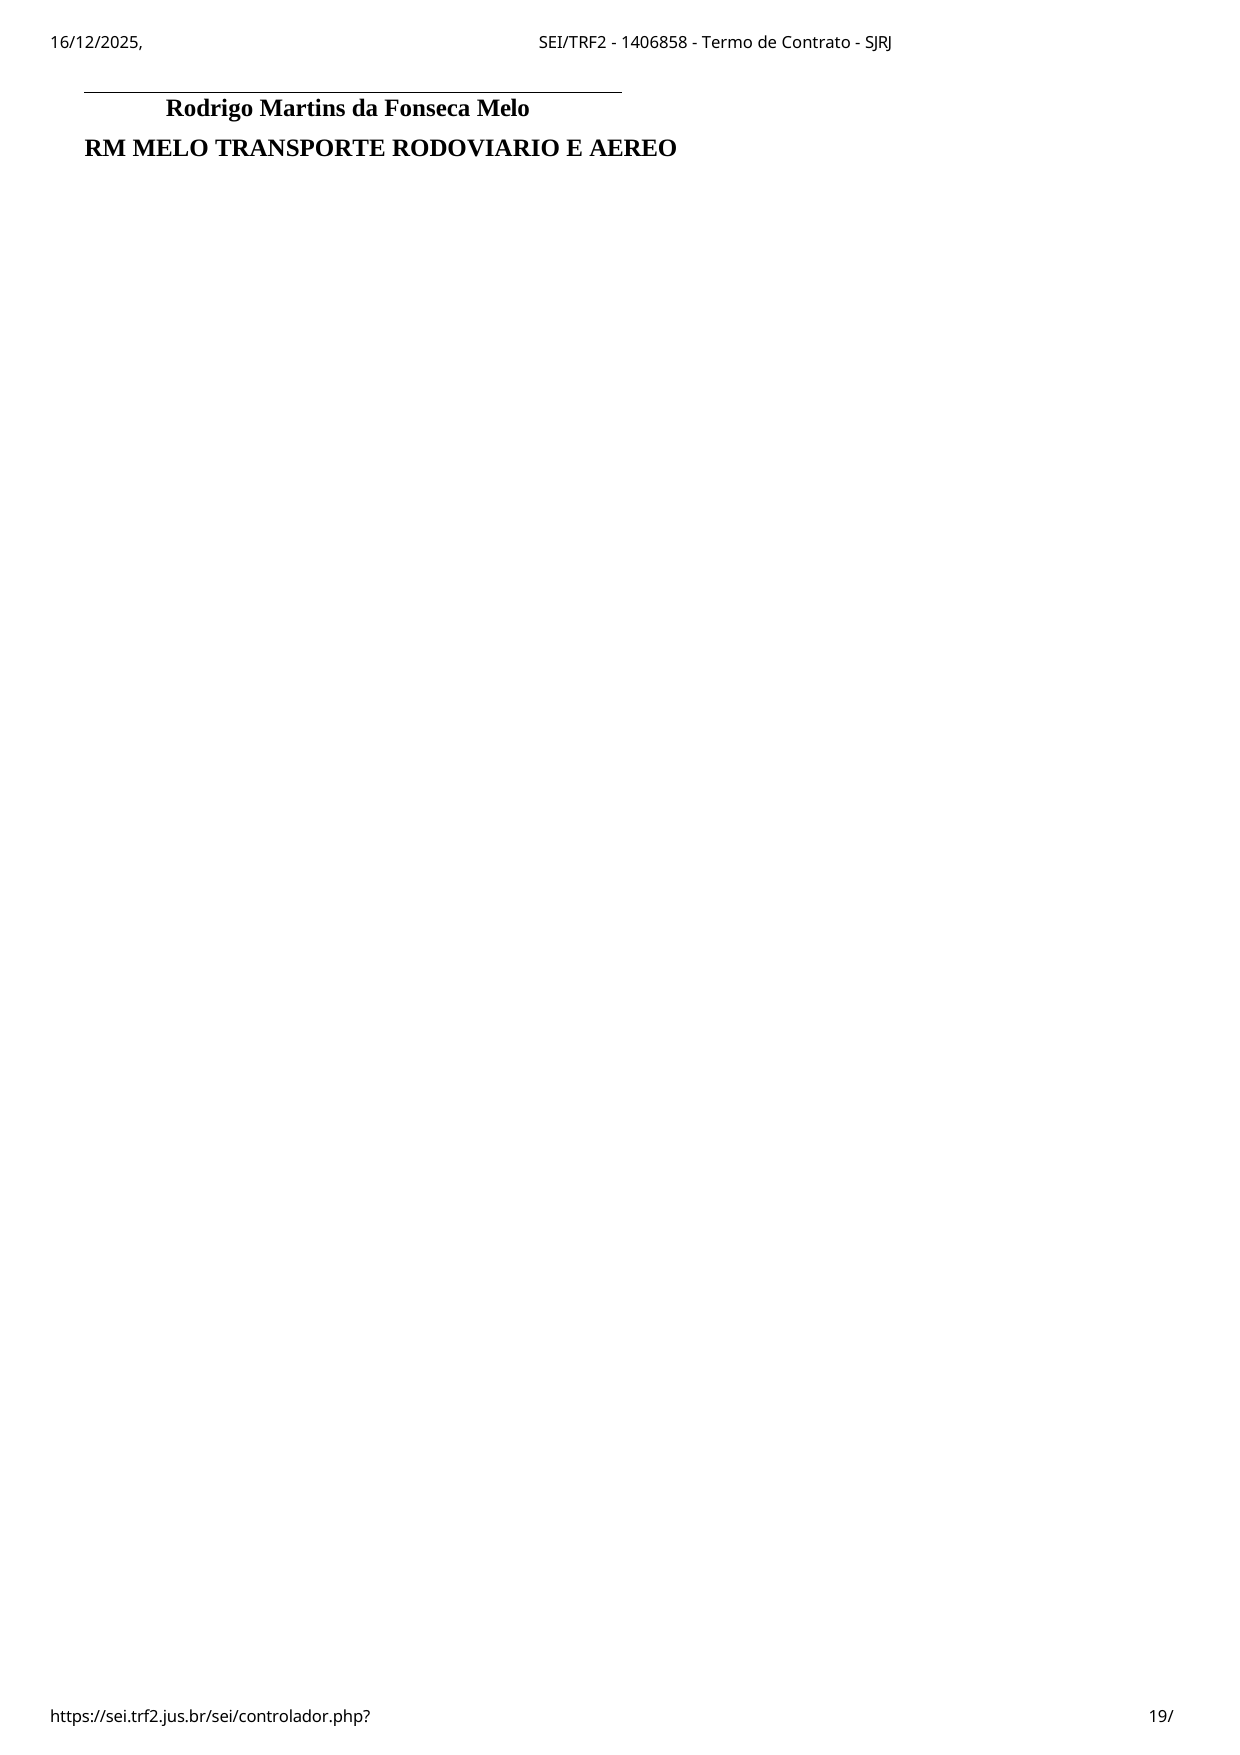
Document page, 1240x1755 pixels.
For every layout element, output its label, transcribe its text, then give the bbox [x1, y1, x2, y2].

text Rodrigo Martins da Fonseca Melo [166, 91, 1181, 122]
text RM MELO TRANSPORTE RODOVIARIO E AEREO [84, 133, 1181, 162]
